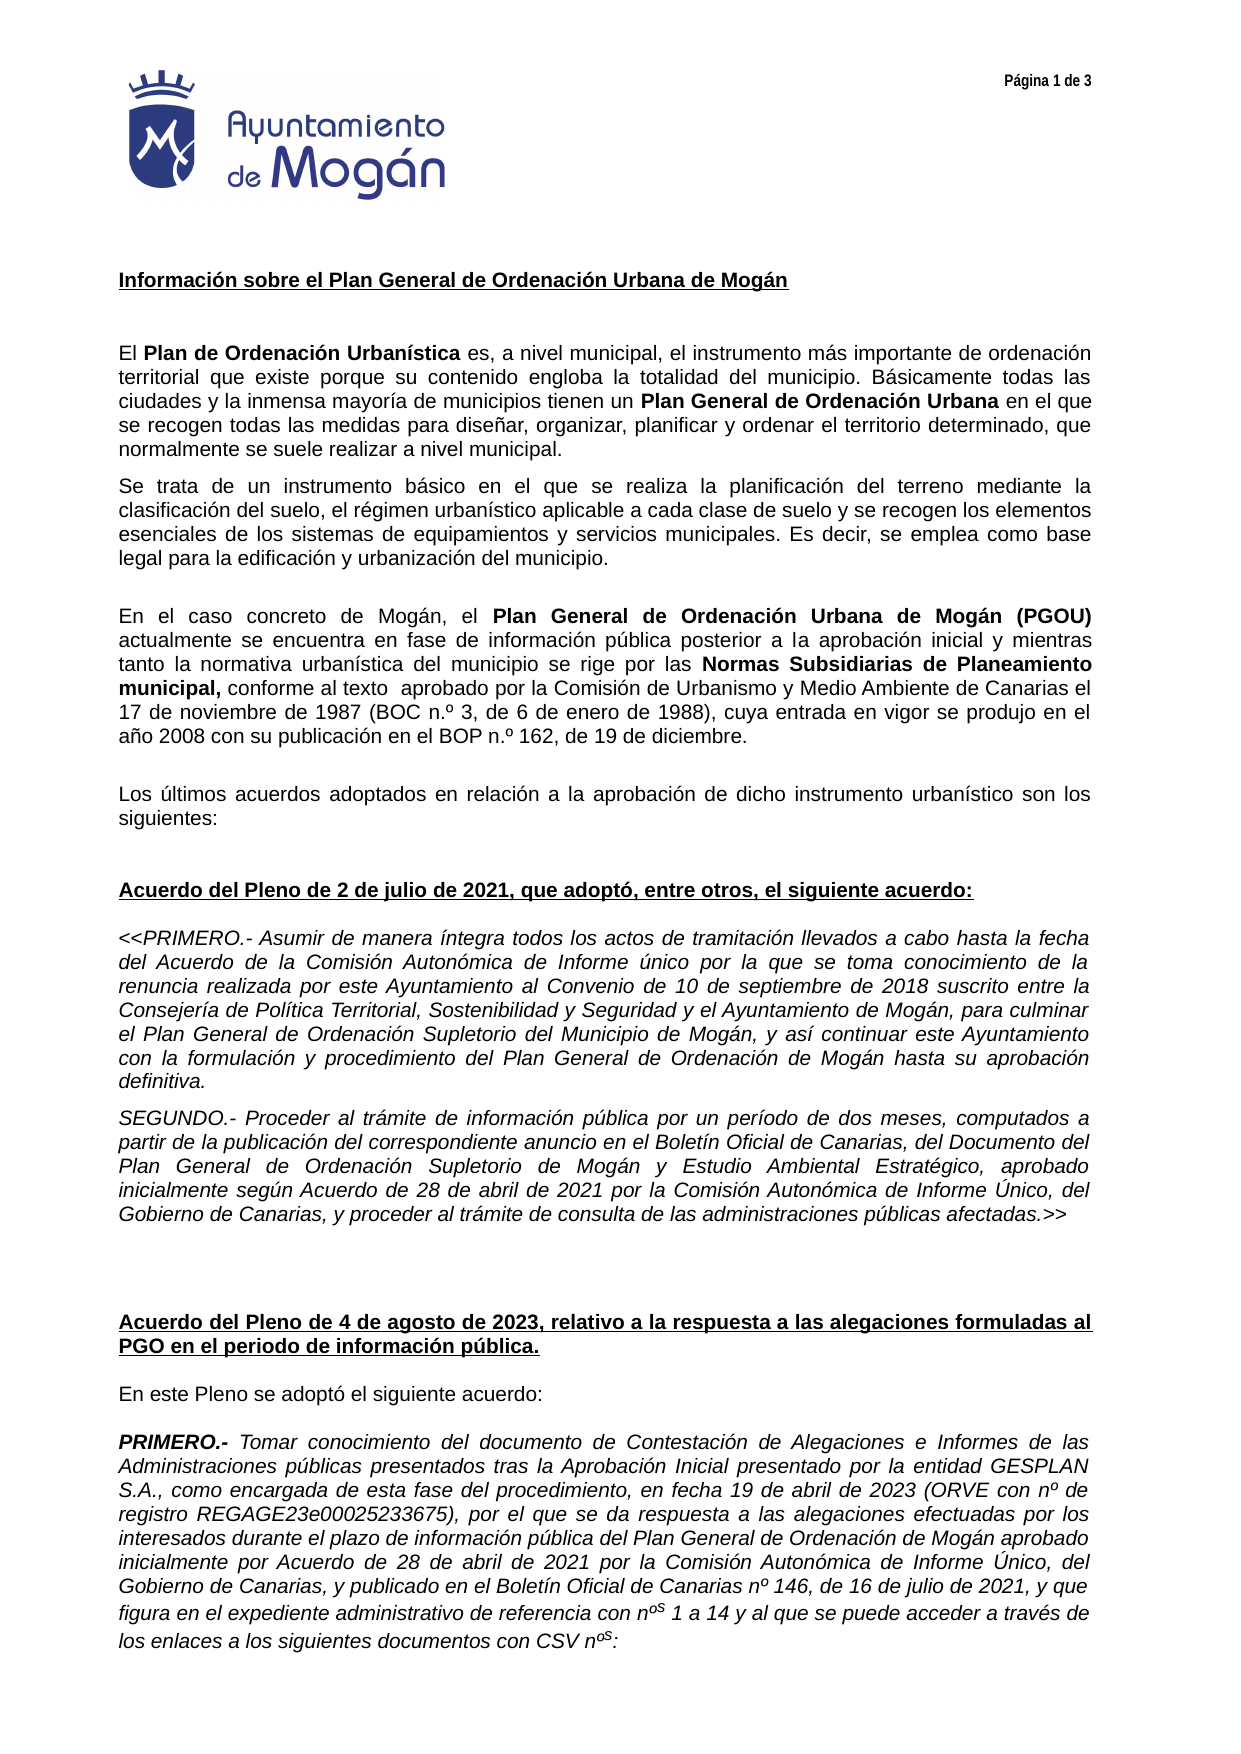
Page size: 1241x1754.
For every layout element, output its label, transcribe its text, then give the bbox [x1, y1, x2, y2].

picture [128, 70, 445, 206]
text En este Pleno se adoptó el siguiente acuerdo: [118, 1382, 1092, 1406]
text En el caso concreto de Mogán, el Plan General de Ordenación Urbana de Mogán (PGOU) actualmente se encuentra en fase de información pública posterior a la aprobación inicial y mientras tanto la normativa urbanística del municipio se rige por las Normas Subsidiarias de Planeamiento municipal, conforme al texto aprobado por la Comisión de Urbanismo y Medio Ambiente de Canarias el 17 de noviembre de 1987 (BOC n.º 3, de 6 de enero de 1988), cuya entrada en vigor se produjo en el año 2008 con su publicación en el BOP n.º 162, de 19 de diciembre. [118, 604, 1092, 747]
text Acuerdo del Pleno de 4 de agosto de 2023, relativo a la respuesta a las alegaciones formuladas al [118, 1310, 1092, 1331]
text PRIMERO.- Tomar conocimiento del documento de Contestación de Alegaciones e Informes de las Administraciones públicas presentados tras la Aprobación Inicial presentado por la entidad GESPLAN S.A., como encargada de esta fase del procedimiento, en fecha 19 de abril de 2023 (ORVE con nº de registro REGAGE23e00025233675), por el que se da respuesta a las alegaciones efectuadas por los interesados durante el plazo de información pública del Plan General de Ordenación de Mogán aprobado inicialmente por Acuerdo de 28 de abril de 2021 por la Comisión Autonómica de Informe Único, del Gobierno de Canarias, y publicado en el Boletín Oficial de Canarias nº 146, de 16 de julio de 2021, y que figura en el expediente administrativo de referencia con nºs 1 a 14 y al que se puede acceder a través de los enlaces a los siguientes documentos con CSV nºs: [118, 1430, 1092, 1653]
text PGO en el periodo de información pública. [118, 1332, 1092, 1358]
text El Plan de Ordenación Urbanística es, a nivel municipal, el instrumento más importante de ordenación territorial que existe porque su contenido engloba la totalidad del municipio. Básicamente todas las ciudades y la inmensa mayoría de municipios tienen un Plan General de Ordenación Urbana en el que se recogen todas las medidas para diseñar, organizar, planificar y ordenar el territorio determinado, que normalmente se suele realizar a nivel municipal. [118, 341, 1092, 461]
text Información sobre el Plan General de Ordenación Urbana de Mogán [118, 268, 1092, 292]
text SEGUNDO.- Proceder al trámite de información pública por un período de dos meses, computados a partir de la publicación del correspondiente anuncio en el Boletín Oficial de Canarias, del Documento del Plan General de Ordenación Supletorio de Mogán y Estudio Ambiental Estratégico, aprobado inicialmente según Acuerdo de 28 de abril de 2021 por la Comisión Autonómica de Informe Único, del Gobierno de Canarias, y proceder al trámite de consulta de las administraciones públicas afectadas.>> [118, 1106, 1092, 1226]
text Acuerdo del Pleno de 2 de julio de 2021, que adoptó, entre otros, el siguiente acuerdo: [118, 878, 1092, 902]
text <<PRIMERO.- Asumir de manera íntegra todos los actos de tramitación llevados a cabo hasta la fecha del Acuerdo de la Comisión Autonómica de Informe único por la que se toma conocimiento de la renuncia realizada por este Ayuntamiento al Convenio de 10 de septiembre de 2018 suscrito entre la Consejería de Política Territorial, Sostenibilidad y Seguridad y el Ayuntamiento de Mogán, para culminar el Plan General de Ordenación Supletorio del Municipio de Mogán, y así continuar este Ayuntamiento con la formulación y procedimiento del Plan General de Ordenación de Mogán hasta su aprobación definitiva. [118, 926, 1092, 1093]
text Se trata de un instrumento básico en el que se realiza la planificación del terreno mediante la clasificación del suelo, el régimen urbanístico aplicable a cada clase de suelo y se recogen los elementos esenciales de los sistemas de equipamientos y servicios municipales. Es decir, se emplea como base legal para la edificación y urbanización del municipio. [118, 473, 1092, 569]
text Los últimos acuerdos adoptados en relación a la aprobación de dicho instrumento urbanístico son los siguientes: [118, 782, 1092, 830]
